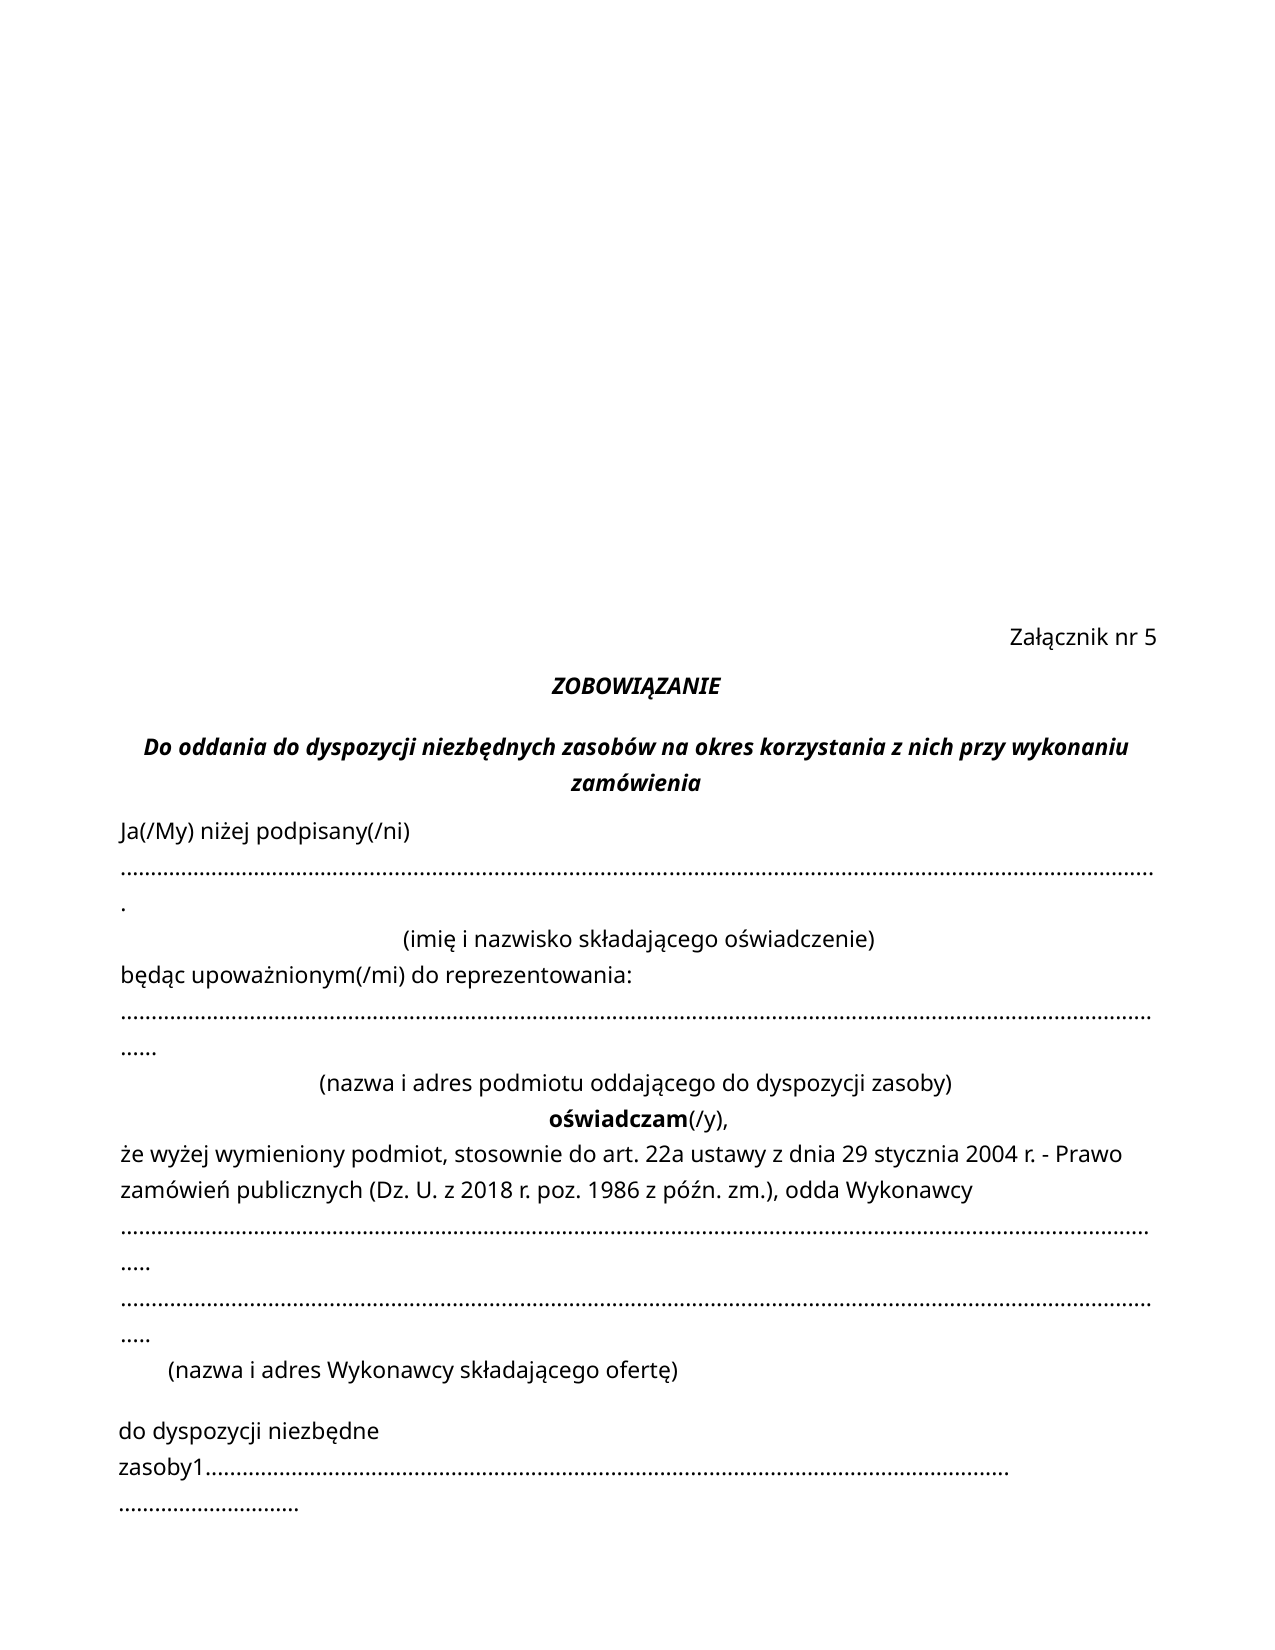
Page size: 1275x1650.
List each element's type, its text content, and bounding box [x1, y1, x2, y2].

text (nazwa i adres podmiotu oddającego do dyspozycji zasoby) [120, 1067, 1157, 1098]
text będąc upoważnionym(/mi) do reprezentowania: [120, 959, 1157, 990]
text Do oddania do dyspozycji niezbędnych zasobów na okres korzystania z nich przy wykonaniu zamówienia [118, 731, 1157, 798]
text .............................................................................................................................................................................. [120, 995, 1157, 1062]
text oświadczam(/y), [120, 1102, 1157, 1134]
text (nazwa i adres Wykonawcy składającego ofertę) [120, 1354, 1153, 1385]
text Załącznik nr 5 [118, 621, 1157, 652]
text ZOBOWIĄZANIE [118, 670, 1157, 701]
text do dyspozycji niezbędne zasoby1...................................................................................................................................………………………… [118, 1415, 1157, 1518]
text że wyżej wymieniony podmiot, stosownie do art. 22a ustawy z dnia 29 stycznia 2004 r. - Prawo zamówień publicznych (Dz. U. z 2018 r. poz. 1986 z późn. zm.), odda Wykonawcy ……………………………………………………………………………....................................................................................... [120, 1138, 1153, 1277]
text (imię i nazwisko składającego oświadczenie) [121, 923, 1157, 954]
text Ja(/My) niżej podpisany(/ni) ................................................................................ [120, 815, 1157, 918]
text ............................................................................................................................................................................. [120, 1282, 1153, 1349]
